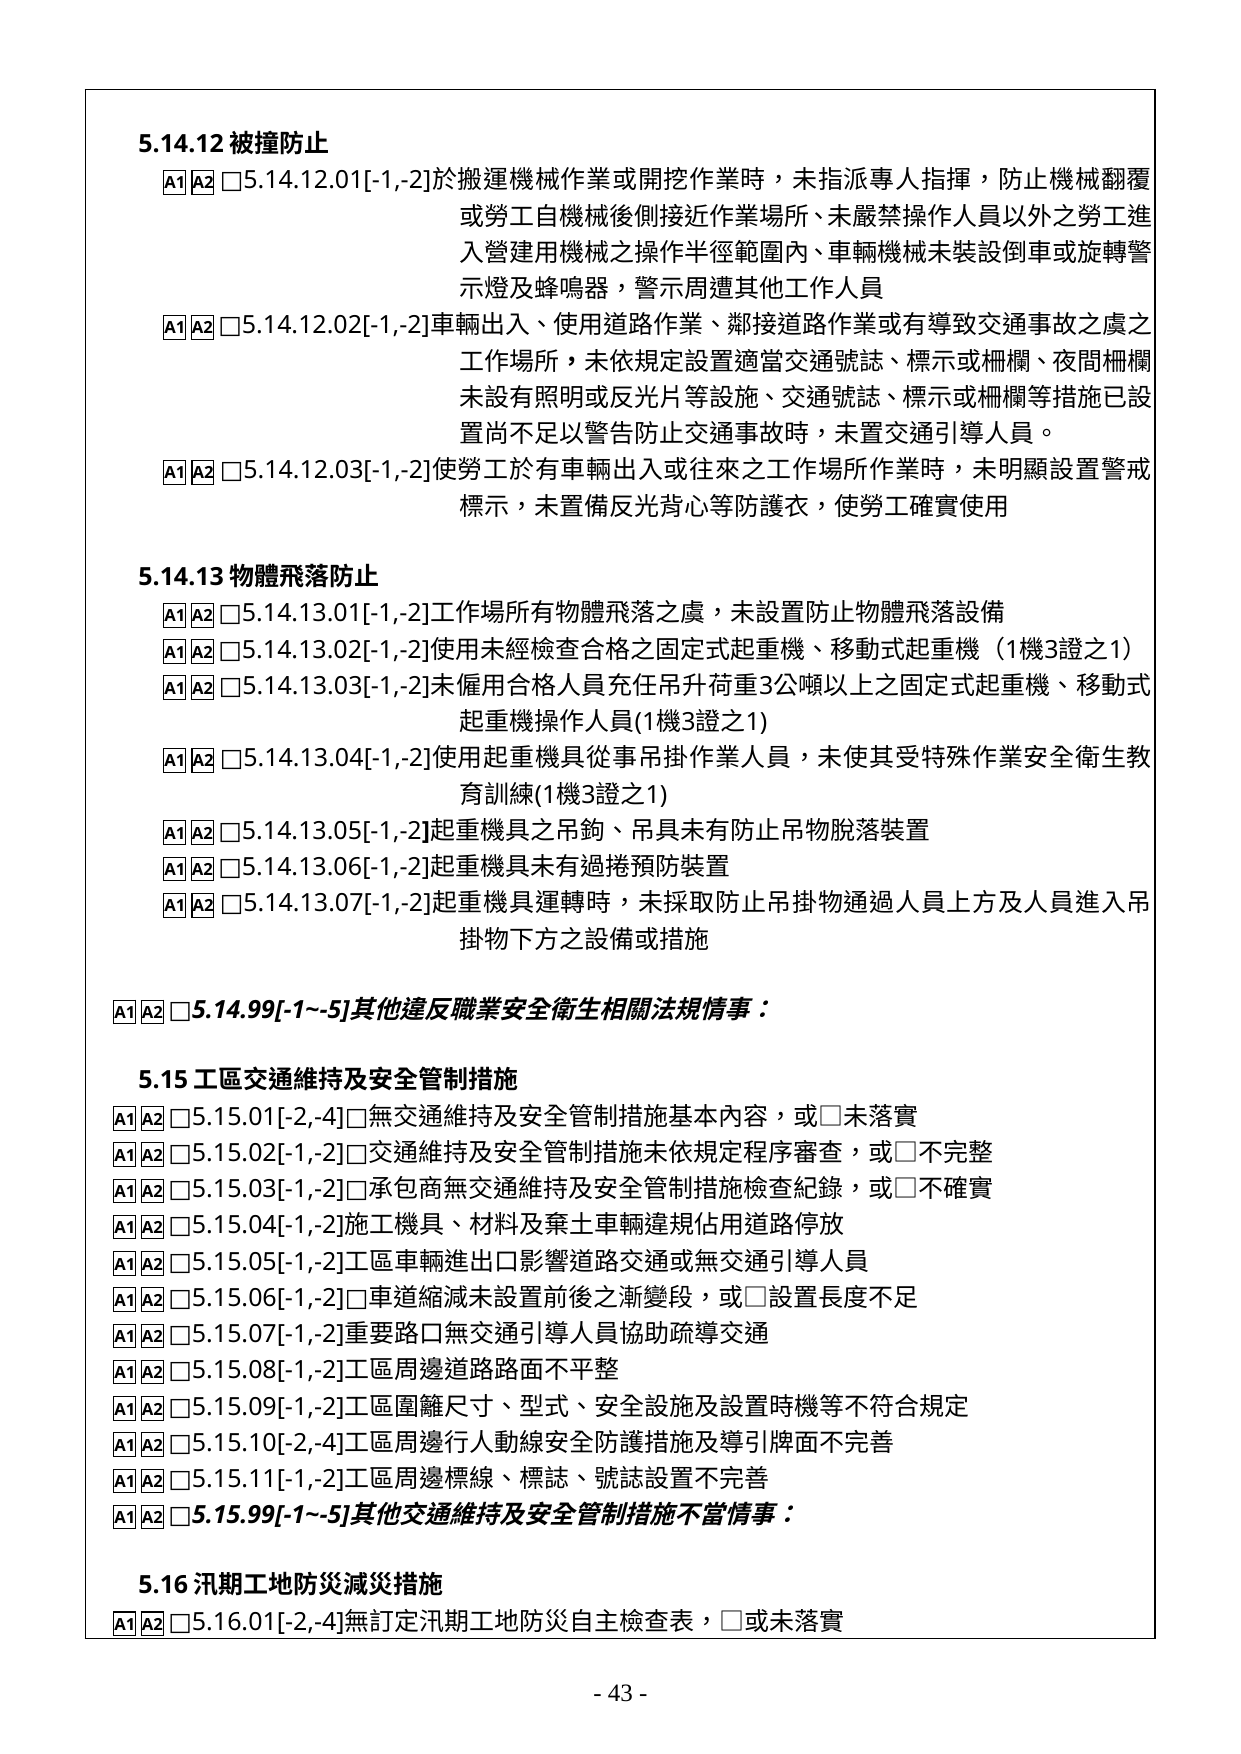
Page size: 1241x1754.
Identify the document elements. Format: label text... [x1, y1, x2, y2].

table_cell （三）安全（W3）： 5.14工地職業安全衛生 5.14.00工區防護特別檢查項目 A1 A2 □5.14.00.01[-2,-4]工區內外無安全防護措施〔如安全圍籬、圍柵、防禦物等〕□或不完備 A1 A2 □5.14.00.02[-2,-4] 工區內外無交通指引措施□或不完備 A1 A2 □5.14.00.02[-2,-4] 工區無防災應變通報機制□或不完備 A1 A2 □5.14.00.03[-2,-4]重大施工機具未有安全防護與管制□或不完備 A1 A2 □5.14.00.05[-2,-4]工區內有異物入侵，未予排除 5.14.01墜落防止 A1 A2 □5.14.01.01[-2,-4]於高差2公尺以上之工作場所邊緣及開口部分(如樓梯、電梯口、天井、管道間、構台、橋梁墩柱及橋面版等)，未設置符合規定之護欄、護蓋、安全網或佩掛安全帶之防墜設施或□未符合規定 A1 A2 □5.14.01.02[-2,-4]於高差2公尺以上之處所進行作業時，未使用高空工作車，或未以架設施工架等方法設置工作臺 A1 A2 □5.14.01.03[-2,-4]於石綿板、鐵皮板、瓦及塑膠等易踏穿材料構築之屋頂從事作業時，未規劃安全通道、未於屋架上設置防止踏穿及寬度30公分以上之踏板及於下方適當範圍裝設堅固格柵或安全網等防墜措施，未指派屋頂作業主管於作業現場指揮監督勞工作業 A1 A2 □5.14.01.04[-2,-4]於高差超過1.5公尺以上之場所作業，未設置符合規定之安全上下設備或□未符合規定 A1 A2 □5.14.01.05[-1,-2]高差超過2層樓或7.5公尺以上之鋼構建築，未張設安全網，且其下方未具有足夠淨空及工作面與安全網間具有障礙物 A1 A2 □5.14.01.07[-1,-2]使用之合梯，未符合規定(堅固構造、不得損傷、腐蝕、梯腳與地面之角度在75度內、兩梯腳間有繫材扣牢、且兩梯腳間有金屬等硬質繫材扣牢，腳部有防滑絕緣腳座套、有安全之防滑梯面) A1 A2 □5.14.01.08[-1,-2]使用之移動梯，未符合規定(堅固構造、寬度30公分以上、採取防止滑溜或轉動之必要措施) 5.14.02倒塌、崩塌防止 A1 A2 □5.14.02.01[-2,-4]施工架未與穩定構造物妥實連接（框式施工架使用壁連座連接，間距在垂直方向9.0公尺、水平方向8.0公尺以內，以鋼筋等連接，垂直方向5.5公尺、水平方向7.5公尺以內）或□未符合規定 A1 A2 □5.14.02.02[-2,-4]開挖深度在1.5公尺以上，未設擋土支撐（地質特殊或採取替代方法經專業人員簽認安全者，不在此限）；開挖場所有地面崩塌、土石飛落之虞時，未設擋土支撐、邊坡保護或張設防護網之設施 A1 A2 □5.14.02.03[-2,-4]隧道、坑道作業有落磐或土石崩塌之虞，未設置支撐、岩栓或噴凝土之支持構造及未清除浮石 A1 A2 □5.14.02.04[-2,-4]模板支撐支柱基礎之周邊易積水，導致地盤軟弱，或軟弱地盤未強化承載力（未鋪設覆工板或PC等） A1 A2 □5.14.02.05[-1,-2]供作模板支撐之材料，有明顯之損壞、變形或腐蝕 A1 A2 □5.14.02.06[-2,-4]施工架、施工構台、擋土支撐、模板支撐及橋梁工程採支撐先進工法、懸臂工法等假設工程，未由專任工程人員或專人妥為設計並簽章確認強度計算書，未繪製施工圖說或未建立按圖說施作之查核機制 5.14.03感電防止 A1 A2 □5.14.03.01[-1,-2]臨時用電設備之電線未防護 A1 A2 □5.14.03.02[-2,-4]建築或工程興建之臨時用電設備，未於各該設備之連接電路上設置額定感度電流30毫安培、動作時間0.1秒以內之防止感電用漏電斷路器 A1 A2 □5.14.03.03[-2,-4]於鋼架等有觸及高導電性接地物之虞之場所，作業時所使用之交流電焊機（不含自動式焊接者），未裝設自動電擊防止裝置 A1 A2 □5.14.03.04[-1,-2]於架空電線或電氣機具電路之接近場所從事作業，或使用移動式起重機、高空工作車等作業時，有引起感電之虞者，未使勞工與帶電體保持規定之接近界線距離，未設置護圍或未於該電路四周裝置絕緣用防護裝備或未採取移開該電路之措施 A1 A2 □5.14.03.05[-1,-2]從事電路之檢查、修理等活線作業時，未使勞工戴用絕緣用防護具或未使用活線作業用器具；對高壓電路未使用絕緣工作台，或使勞工之身體、其使用中之導電體接觸或接近有感電之虞之電路或帶電體 A1 A2 □5.14.04[-1,-2]□承包商無勞安自動檢查紀錄或，或□不確實 A1 A2 □5.14.05[-1,-2]安全衛生管理員或安衛業務主管未在工地執行職務 5.14.06工作場所災害防止 A1 A2 □5.14.06.01[-1,-2]工作場所暴露之鋼筋等易發生被刺及擦傷災害者，未採取彎曲尖端、加蓋或加裝護套等防護設施 A1 A2 □5.14.06.02[-1,-2]工作場所人員及車輛機械出入口處：(1)未設方便人員及車輛出入之拉開式大門並標示禁止無關人員擅入。(2)未設管制人員：A.管制非有適當防護具之人員，不得讓其出入。B.管制、檢查車輛機械，未具合格證，不得讓其出入。(3)未維持車輛機械進出視線淨空 A1 A2 □5.14.06.03[-1,-2]□雇主對於進入營繕工程工作場所作業人員，未提供適當安全帽，或未使其正確戴用，或□工人未使用安全防護用具 A1 A2 □5.14.06.04[-1,-2]勞工有酒醉或有酒醉之虞者，從事高架作業 A1 A2 □5.14.06.05[-2,-4]在人孔、下水道、坑道、隧道、沈箱、逆打工法之地下層、筏基坑及其他自然換氣不充分之工作場所有下列情形時：未置備通風設備予以適當換氣，或未置備空氣中氧氣、硫化氫、一氧化碳濃度之測定儀器，並未隨時測定保持氧氣濃度在18％以上、硫化氫濃度在10PPM以下及一氧化碳濃度在35PPM以下 A1 A2 □5.14.06.06[-2,-4]未依營造安全衛生設施標準第7條規定，對於營造工程之模板、施工架等材料拆除後之採取拔除或釘入凸出之鐵釘、鐵條防護措施 A1 A2 □5.14.06.07[-1,-2]使勞工於局限空間從事作業前，未先確認該局限空間內有無可能引起勞工缺氧、中毒、感電、塌陷、被夾、被捲及火災、爆炸等危害，並據以訂定危害防止計畫 A1 A2 □5.14.06.08[-1,-2]使勞工於局限空間從事作業時，□未建立勞工進入許可作業，或□未對勞工之進出確認、點名登記作成紀錄 A1 A2 □5.14.06.09[-2,-4]使勞工從事局限空間作業，當作業區域超出監視人員目視範圍時，□未使勞工佩戴安全帶及可偵測人員活動情形之裝置；或□未置備可以動力或機械輔助吊升之緊急救援設備 A1 A2 □5.14.07[-1,-2]施工現場交通警告等設施不足 A1 A2 □5.14.08[-1,-2]圍籬、外部防護網等設施不足 A1 A2 □5.14.10[-1,-2]□危險性工作場所未事先申請審查，或□未審查完成即先行動工 A1 A2 □5.14.11[-1,-2]未於作業現場，依施工現況，設置擋土支撐、露天開挖、模板支撐、隧道挖掘、襯砌、施工架組配、鋼構組配、屋頂作業及缺氧作業等作業主管 5.14.12被撞防止 A1 A2 □5.14.12.01[-1,-2]於搬運機械作業或開挖作業時，未指派專人指揮，防止機械翻覆或勞工自機械後側接近作業場所、未嚴禁操作人員以外之勞工進入營建用機械之操作半徑範圍內、車輛機械未裝設倒車或旋轉警示燈及蜂鳴器，警示周遭其他工作人員 A1 A2 □5.14.12.02[-1,-2]車輛出入、使用道路作業、鄰接道路作業或有導致交通事故之虞之工作場所，未依規定設置適當交通號誌、標示或柵欄、夜間柵欄未設有照明或反光片等設施、交通號誌、標示或柵欄等措施已設置尚不足以警告防止交通事故時，未置交通引導人員。 A1 A2 □5.14.12.03[-1,-2]使勞工於有車輛出入或往來之工作場所作業時，未明顯設置警戒標示，未置備反光背心等防護衣，使勞工確實使用 5.14.13物體飛落防止 A1 A2 □5.14.13.01[-1,-2]工作場所有物體飛落之虞，未設置防止物體飛落設備 A1 A2 □5.14.13.02[-1,-2]使用未經檢查合格之固定式起重機、移動式起重機（1機3證之1） A1 A2 □5.14.13.03[-1,-2]未僱用合格人員充任吊升荷重3公噸以上之固定式起重機、移動式起重機操作人員(1機3證之1) A1 A2 □5.14.13.04[-1,-2]使用起重機具從事吊掛作業人員，未使其受特殊作業安全衛生教育訓練(1機3證之1) A1 A2 □5.14.13.05[-1,-2]起重機具之吊鉤、吊具未有防止吊物脫落裝置 A1 A2 □5.14.13.06[-1,-2]起重機具未有過捲預防裝置 A1 A2 □5.14.13.07[-1,-2]起重機具運轉時，未採取防止吊掛物通過人員上方及人員進入吊掛物下方之設備或措施 A1 A2 □5.14.99[-1~-5]其他違反職業安全衛生相關法規情事： 5.15工區交通維持及安全管制措施 A1 A2 □5.15.01[-2,-4]□無交通維持及安全管制措施基本內容，或□未落實 A1 A2 □5.15.02[-1,-2]□交通維持及安全管制措施未依規定程序審查，或□不完整 A1 A2 □5.15.03[-1,-2]□承包商無交通維持及安全管制措施檢查紀錄，或□不確實 A1 A2 □5.15.04[-1,-2]施工機具、材料及棄土車輛違規佔用道路停放 A1 A2 □5.15.05[-1,-2]工區車輛進出口影響道路交通或無交通引導人員 A1 A2 □5.15.06[-1,-2]□車道縮減未設置前後之漸變段，或□設置長度不足 A1 A2 □5.15.07[-1,-2]重要路口無交通引導人員協助疏導交通 A1 A2 □5.15.08[-1,-2]工區周邊道路路面不平整 A1 A2 □5.15.09[-1,-2]工區圍籬尺寸、型式、安全設施及設置時機等不符合規定 A1 A2 □5.15.10[-2,-4]工區周邊行人動線安全防護措施及導引牌面不完善 A1 A2 □5.15.11[-1,-2]工區周邊標線、標誌、號誌設置不完善 A1 A2 □5.15.99[-1~-5]其他交通維持及安全管制措施不當情事： 5.16汛期工地防災減災措施 A1 A2 □5.16.01[-2,-4]無訂定汛期工地防災自主檢查表，□或未落實 A1 A2 □5.16.02[-2,-4]工區及週遭之排水設施未予清理並保持暢通 A1 A2 □5.16.03[-2,-4]防汛缺口未確實封堵，或砂包、擋水鋼板、封水牆等臨時性防洪設施未補強 A1 A2 □5.16.99[-1~-5]其他汛期工地防災減災措施不當情事： 5.17功能及節能減碳 A1 A2 □5.17.01[-1,-2]□未使用高效率空調設備，或□未使用高效率照明燈具(如LED應用產品)，或□未使用高效率馬達，或□未使用高效率變壓器，或□未使用高效率太陽能光電及熱泵熱水系統 A1 A2 □5.17.02[-1,-2]電源配置不當，影響使用性 A1 A2 □5.17.03[-1,-2]防災措施不足，影響應變功能 A1 A2 □5.17.04[-1,-2]地盤調查不確實影響施工作業 A1 A2 □5.17.05[-1,-2]□材料使用不當，或□施工之工法選用不適，或□施工動線不良 A1 A2 □5.17.06[-1,-2]□給水管徑不足，或□管材採用不當材質易腐蝕，或□管路配置不當，影響使用性 A1 A2 □5.17.07[-1,-2]衛生設備通氣管配置不當，影響排放功能 A1 A2 □5.17.08[-1,-2]燈具設備配置不當，影響照明功能 A1 A2 □5.17.09[-1,-2]泵浦與結構體未保留適當間距，影響維護功能 A1 A2 □5.17.10[-1,-2]鋼骨無塗防火被覆，影響耐火性能 A1 A2 □5.17.11[-1,-2]污水人孔上下踏步，未採耐腐蝕材質，易腐蝕，影響日後使用性能 A1 A2 □5.17.12[-1,-2]未考量營建土石方平衡及交換，造成施工進度延宕 A1 A2 □5.17.13[-1,-2]發電機容量不足，影響供電功能 A1 A2 □5.17.14[-1,-2]管道間空間不足，無法實施維修 A1 A2 □5.17.15[-1,-2]設備未考量易維修性 A1 A2 □5.17.16[-1,-2]無營造綠色環境(最小營建規模，資源最佳化；發揮創意，創造節能減碳環境；以「迴避、減輕、補償」等生態工程原則減少衝擊) A1 A2 □5.17.17[-1,-2]無選用綠色材料(考量需求性及最佳化配置；優先採用再生能源、節約能源、低污染、省資源、再生利用、可回收、綠建材等綠色環保產品、設備) A1 A2 □5.17.18[-1,-2]無採綠色工法(因地制宜，選擇適當工法，優先採用可節省資材、能源或低耗能、減少廢棄物、施工自動化之工法及措施；拆除構材再利用，土方平衡減少外運，剩餘土石方資源化) A1 A2 □5.17.99 [-1~-5]其他影響功能或節能減碳缺失 [86, 90, 1154, 1637]
